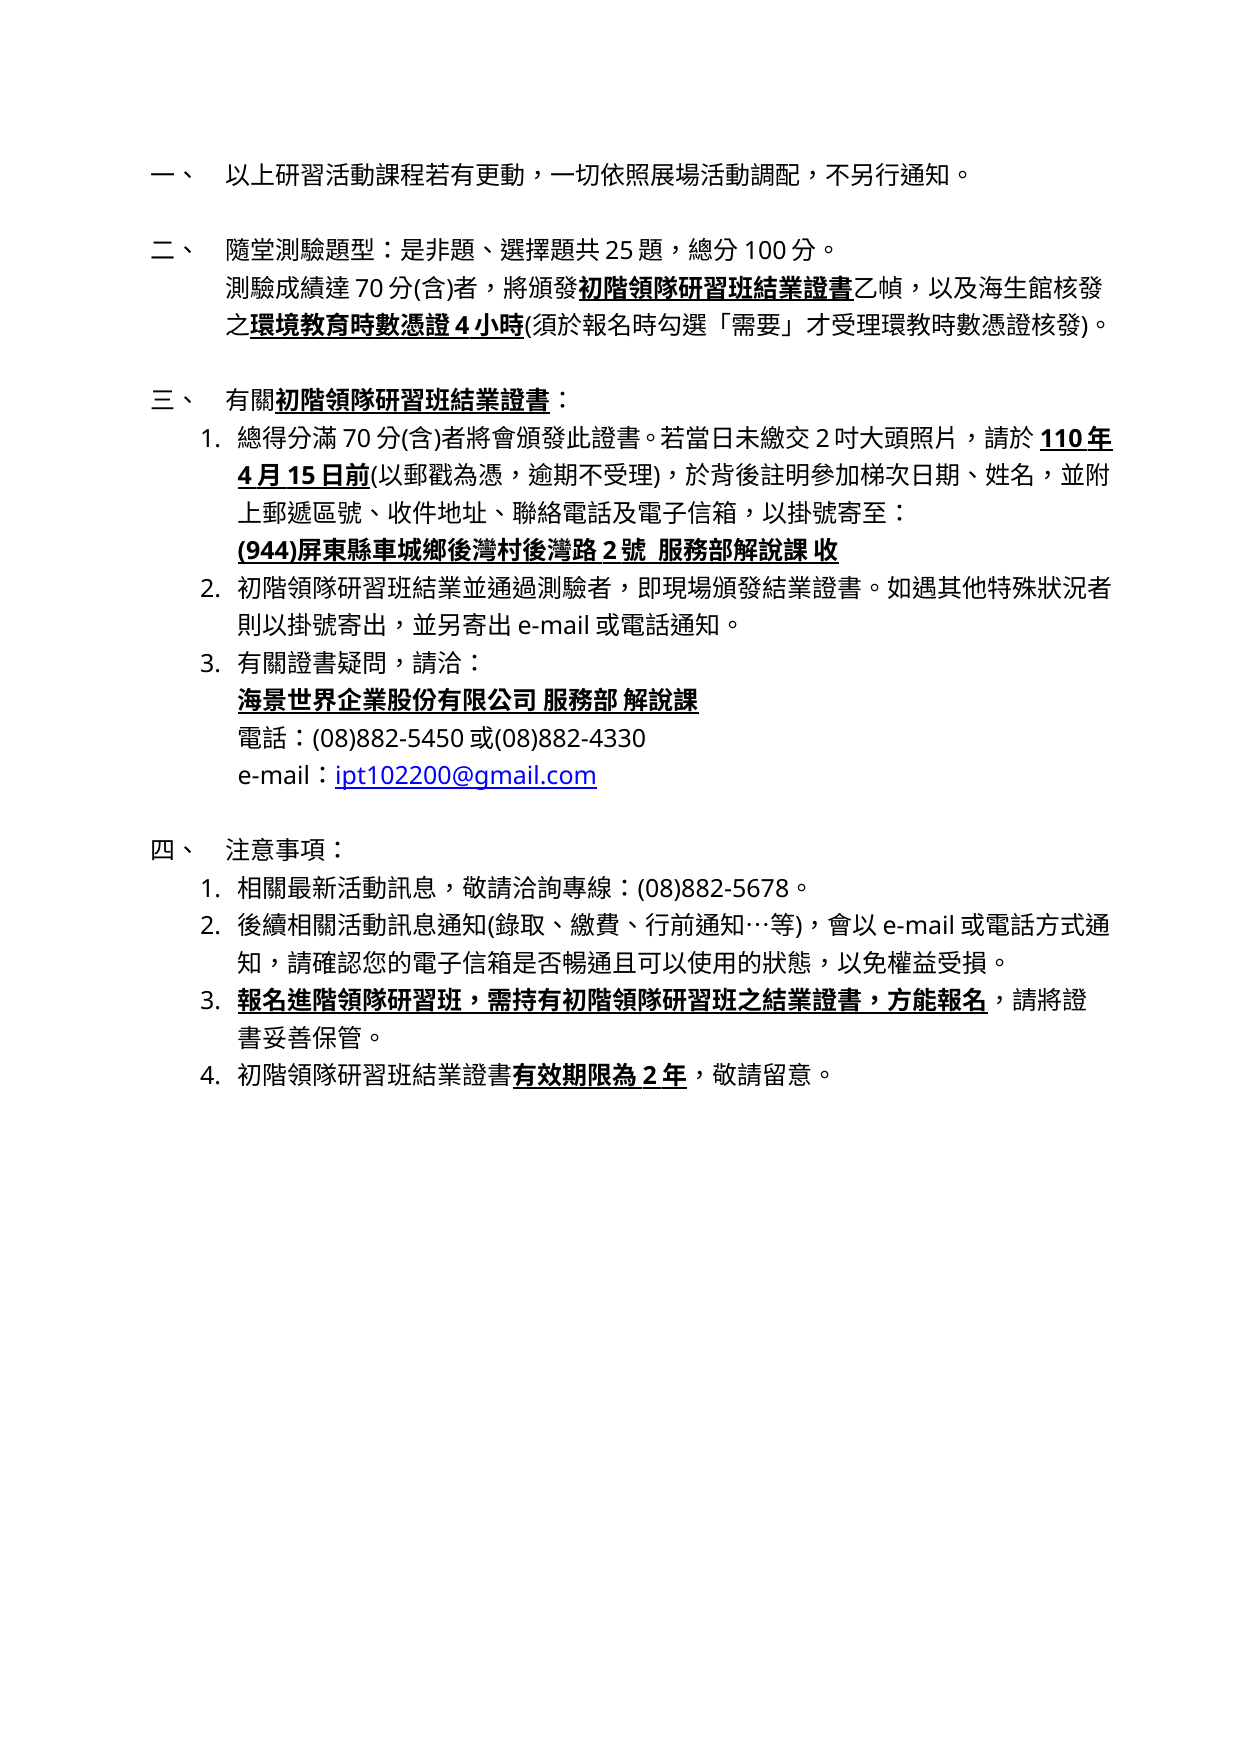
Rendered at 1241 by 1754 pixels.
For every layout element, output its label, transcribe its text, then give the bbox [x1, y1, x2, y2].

list 初階領隊研習班結業並通過測驗者，即現場頒發結業證書。如遇其他特殊狀況者，則以掛號寄出，並另寄出e-mail或電話通知。 [200, 568, 1112, 643]
text 電話：(08)882-5450或(08)882-4330 [237, 718, 1112, 755]
list 以上研習活動課程若有更動，一切依照展場活動調配，不另行通知。 [150, 155, 1112, 193]
text 海景世界企業股份有限公司 服務部 解說課 [237, 680, 1112, 718]
list 初階領隊研習班結業證書有效期限為2年，敬請留意。 [200, 1055, 1112, 1093]
list 注意事項： [150, 830, 1112, 868]
list 隨堂測驗題型：是非題、選擇題共25題，總分100分。 [150, 230, 1112, 268]
text (944)屏東縣車城鄉後灣村後灣路2號 服務部解說課 收 [237, 530, 1112, 568]
list 有關證書疑問，請洽： [200, 643, 1112, 680]
list 後續相關活動訊息通知(錄取、繳費、行前通知…等)，會以e-mail或電話方式通知，請確認您的電子信箱是否暢通且可以使用的狀態，以免權益受損。 [200, 905, 1112, 980]
list 有關初階領隊研習班結業證書： [150, 380, 1112, 418]
list 相關最新活動訊息，敬請洽詢專線：(08)882-5678。 [200, 868, 1112, 905]
list 報名進階領隊研習班，需持有初階領隊研習班之結業證書，方能報名，請將證書妥善保管。 [200, 980, 1112, 1055]
text 測驗成績達70分(含)者，將頒發初階領隊研習班結業證書乙幀，以及海生館核發之環境教育時數憑證4小時(須於報名時勾選「需要」才受理環教時數憑證核發)。 [225, 268, 1112, 343]
list 總得分滿70分(含)者將會頒發此證書。若當日未繳交2吋大頭照片，請於110年4月15日前(以郵戳為憑，逾期不受理)，於背後註明參加梯次日期、姓名，並附上郵遞區號、收件地址、聯絡電話及電子信箱，以掛號寄至： [200, 418, 1112, 530]
text e-mail：ipt102200@gmail.com [237, 755, 1112, 793]
